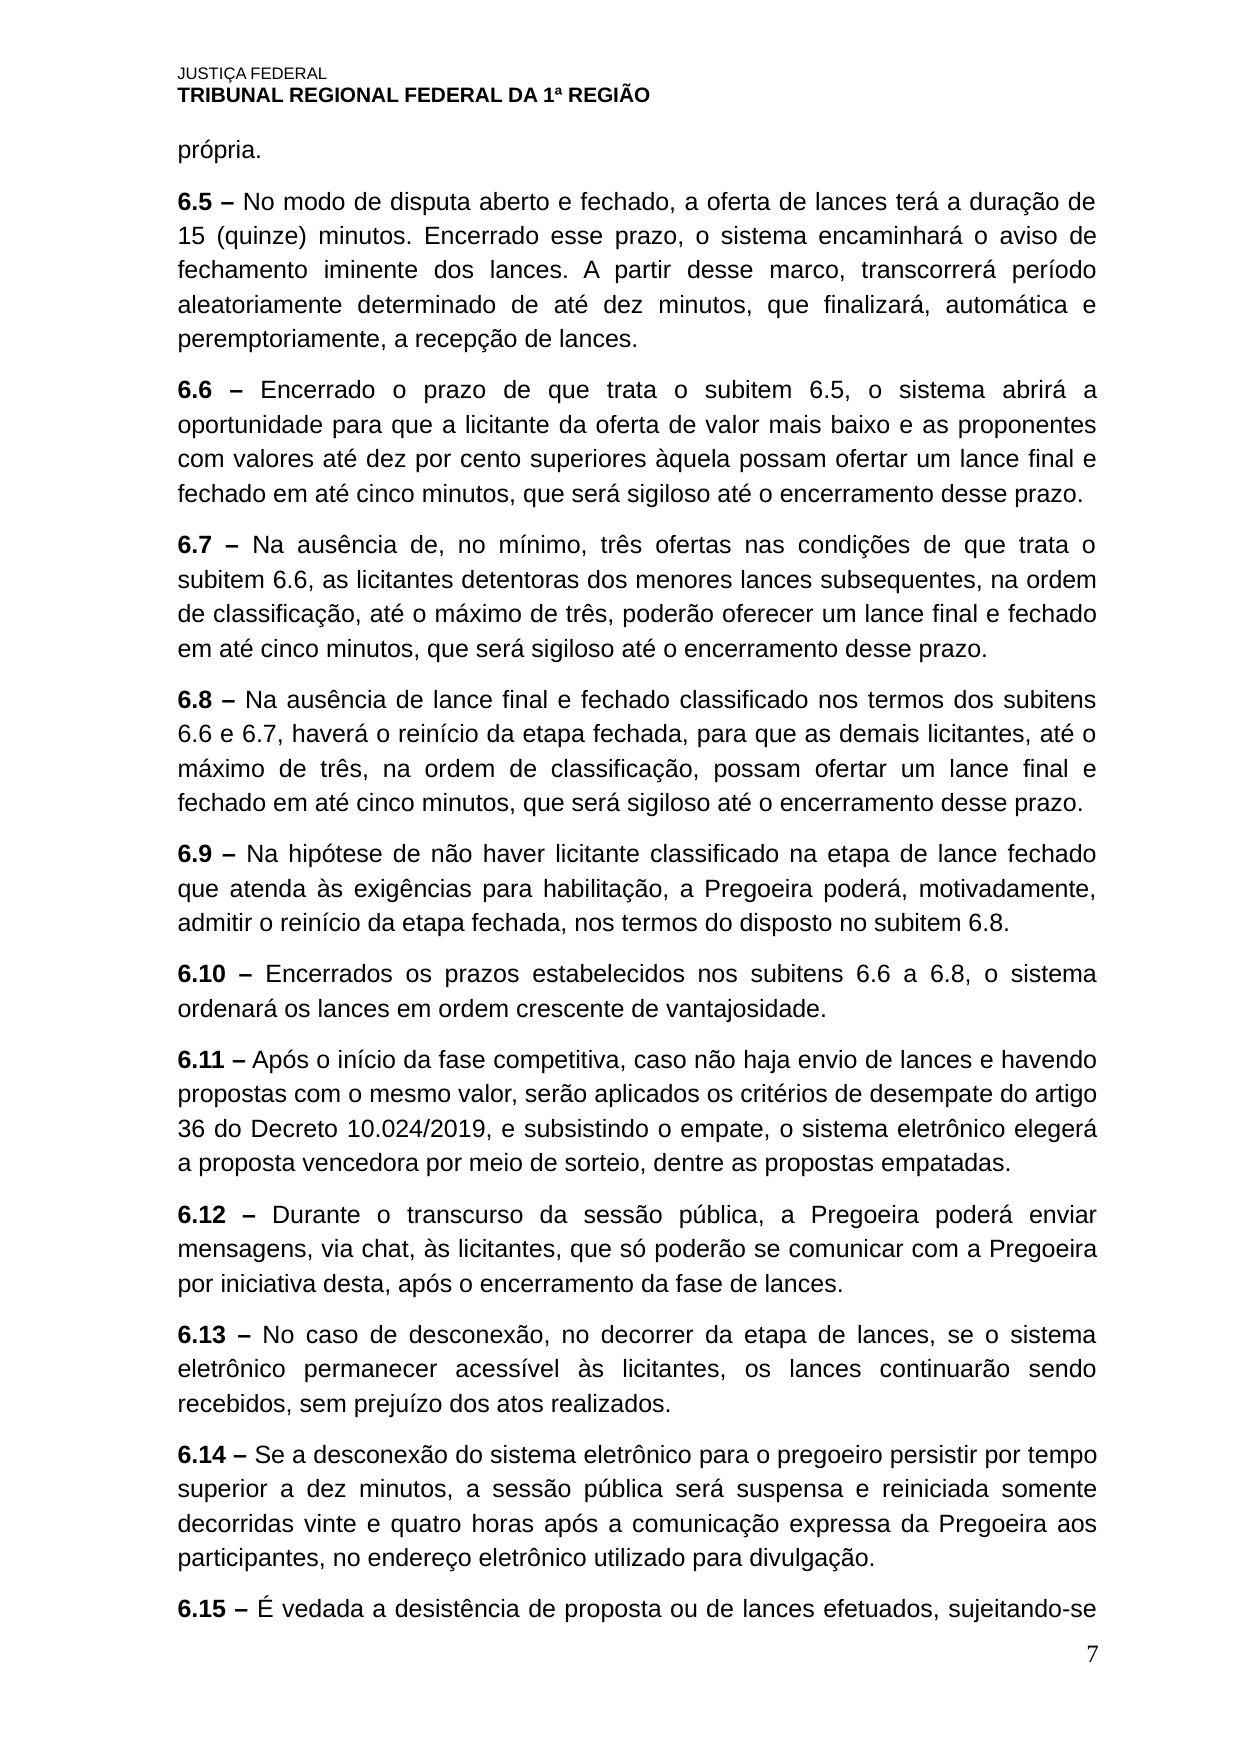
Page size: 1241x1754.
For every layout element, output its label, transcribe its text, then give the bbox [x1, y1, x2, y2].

text 6.12 – Durante o transcurso da sessão pública, a Pregoeira poderá enviar mensagens, via chat, às licitantes, que só poderão se comunicar com a Pregoeira por iniciativa desta, após o encerramento da fase de lances. [177, 1199, 1098, 1297]
text 6.11 – Após o início da fase competitiva, caso não haja envio de lances e havendo propostas com o mesmo valor, serão aplicados os critérios de desempate do artigo 36 do Decreto 10.024/2019, e subsistindo o empate, o sistema eletrônico elegerá a proposta vencedora por meio de sorteio, dentre as propostas empatadas. [177, 1045, 1098, 1177]
text própria. [177, 135, 1098, 164]
text 6.13 – No caso de desconexão, no decorrer da etapa de lances, se o sistema eletrônico permanecer acessível às licitantes, os lances continuarão sendo recebidos, sem prejuízo dos atos realizados. [177, 1320, 1098, 1417]
text 6.9 – Na hipótese de não haver licitante classificado na etapa de lance fechado que atenda às exigências para habilitação, a Pregoeira poderá, motivadamente, admitir o reinício da etapa fechada, nos termos do disposto no subitem 6.8. [177, 839, 1098, 937]
text 6.8 – Na ausência de lance final e fechado classificado nos termos dos subitens 6.6 e 6.7, haverá o reinício da etapa fechada, para que as demais licitantes, até o máximo de três, na ordem de classificação, possam ofertar um lance final e fechado em até cinco minutos, que será sigiloso até o encerramento desse prazo. [177, 685, 1098, 817]
text 6.14 – Se a desconexão do sistema eletrônico para o pregoeiro persistir por tempo superior a dez minutos, a sessão pública será suspensa e reiniciada somente decorridas vinte e quatro horas após a comunicação expressa da Pregoeira aos participantes, no endereço eletrônico utilizado para divulgação. [177, 1440, 1098, 1572]
text 6.15 – É vedada a desistência de proposta ou de lances efetuados, sujeitando-se [177, 1594, 1098, 1623]
text 6.6 – Encerrado o prazo de que trata o subitem 6.5, o sistema abrirá a oportunidade para que a licitante da oferta de valor mais baixo e as proponentes com valores até dez por cento superiores àquela possam ofertar um lance final e fechado em até cinco minutos, que será sigiloso até o encerramento desse prazo. [177, 376, 1098, 508]
text 6.5 – No modo de disputa aberto e fechado, a oferta de lances terá a duração de 15 (quinze) minutos. Encerrado esse prazo, o sistema encaminhará o aviso de fechamento iminente dos lances. A partir desse marco, transcorrerá período aleatoriamente determinado de até dez minutos, que finalizará, automática e peremptoriamente, a recepção de lances. [177, 186, 1098, 353]
text 6.10 – Encerrados os prazos estabelecidos nos subitens 6.6 a 6.8, o sistema ordenará os lances em ordem crescente de vantajosidade. [177, 959, 1098, 1023]
text 6.7 – Na ausência de, no mínimo, três ofertas nas condições de que trata o subitem 6.6, as licitantes detentoras dos menores lances subsequentes, na ordem de classificação, até o máximo de três, poderão oferecer um lance final e fechado em até cinco minutos, que será sigiloso até o encerramento desse prazo. [177, 530, 1098, 662]
